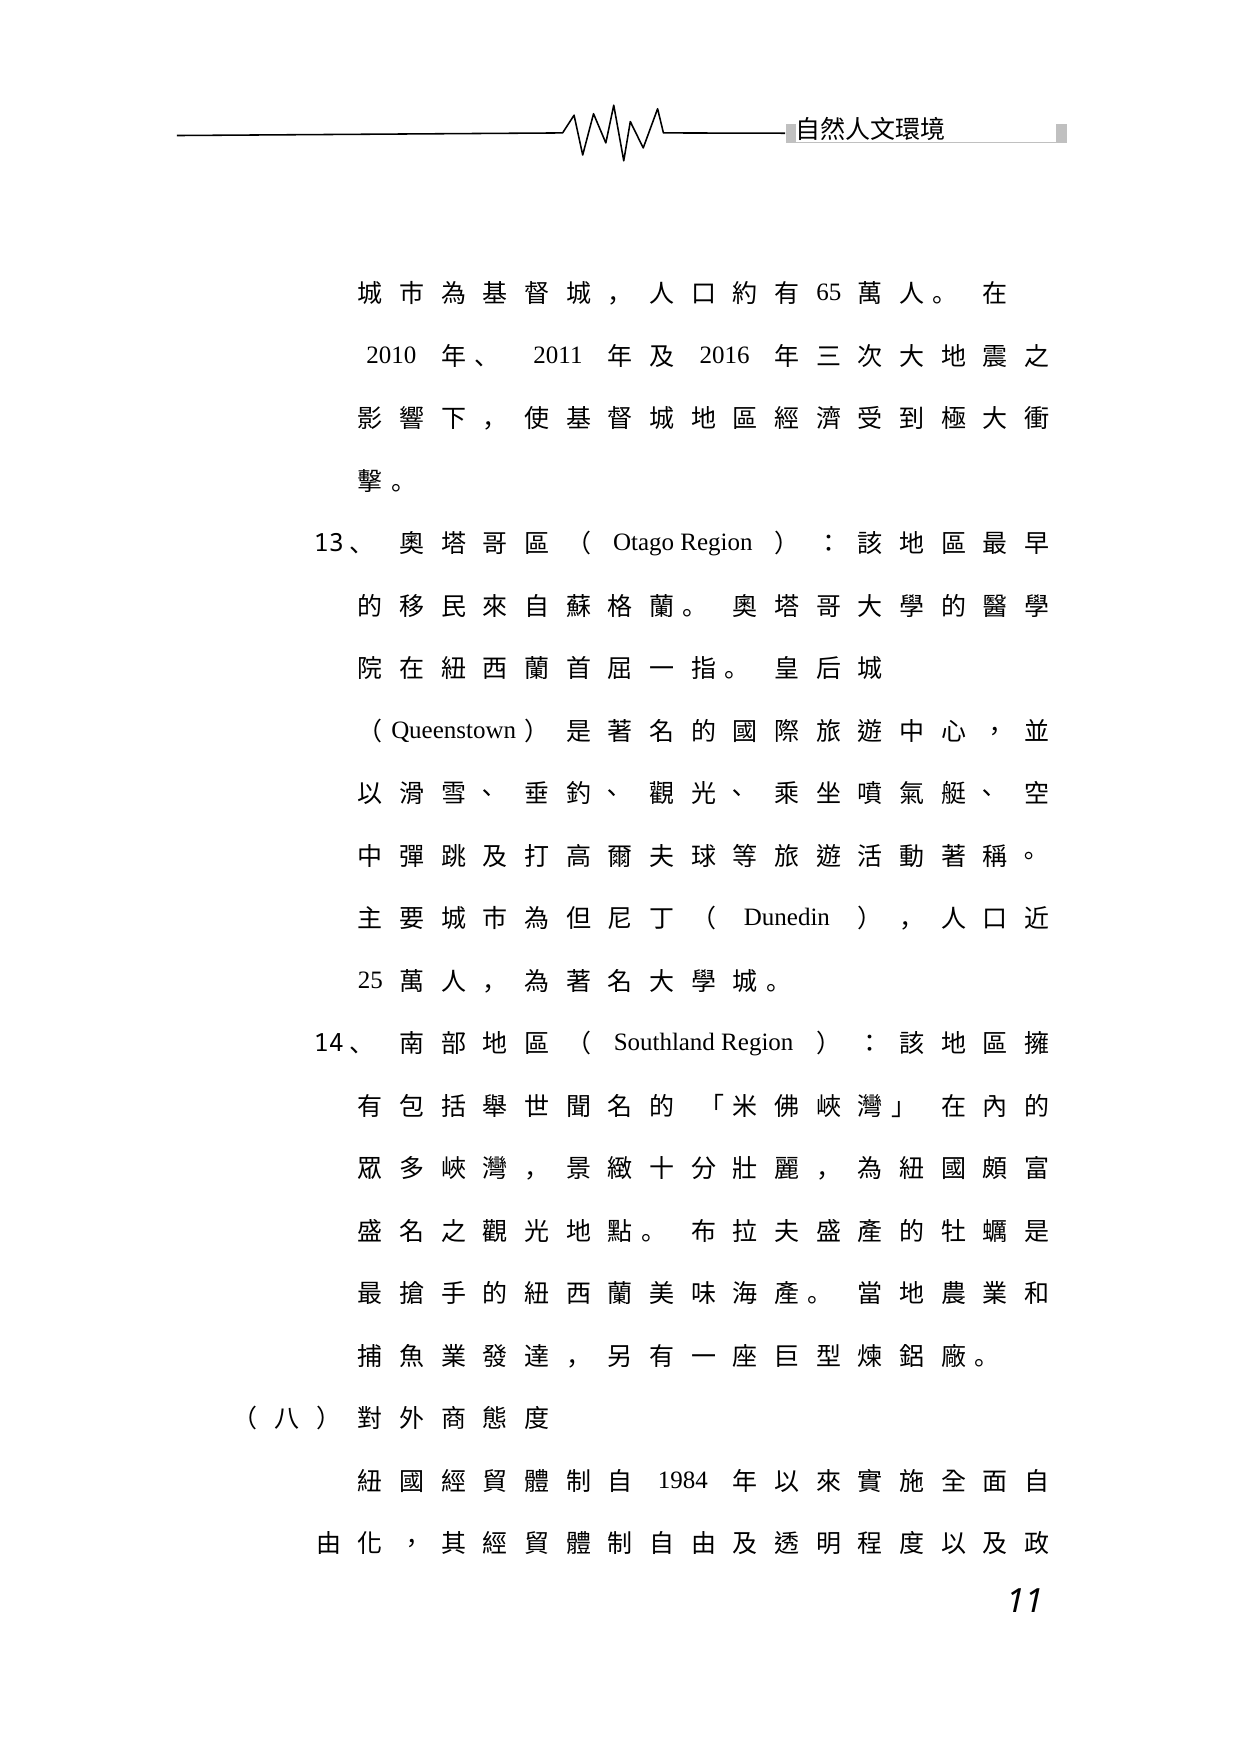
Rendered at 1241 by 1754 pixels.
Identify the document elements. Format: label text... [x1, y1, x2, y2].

text 紐國經貿體制自1984年以來實施全面自由化，其經貿體制自由及透明程度以及政 [281, 1438, 1058, 1563]
text （八）對外商態度 [207, 1375, 1058, 1438]
text 14、南部地區（Southland Region）：該地區擁有包括舉世聞名的「米佛峽灣」在內的眾多峽灣，景緻十分壯麗，為紐國頗富盛名之觀光地點。布拉夫盛產的牡蠣是最搶手的紐西蘭美味海產。當地農業和捕魚業發達，另有一座巨型煉鋁廠。 [281, 1000, 1058, 1375]
text 13、奧塔哥區（Otago Region）：該地區最早的移民來自蘇格蘭。奧塔哥大學的醫學院在紐西蘭首屈一指。皇后城（Queenstown）是著名的國際旅遊中心，並以滑雪、垂釣、觀光、乘坐噴氣艇、空中彈跳及打高爾夫球等旅遊活動著稱。主要城市為但尼丁（Dunedin），人口近25萬人，為著名大學城。 [281, 500, 1058, 1000]
text 城市為基督城，人口約有65萬人。在2010年、2011年及2016年三次大地震之影響下，使基督城地區經濟受到極大衝擊。 [281, 250, 1058, 500]
